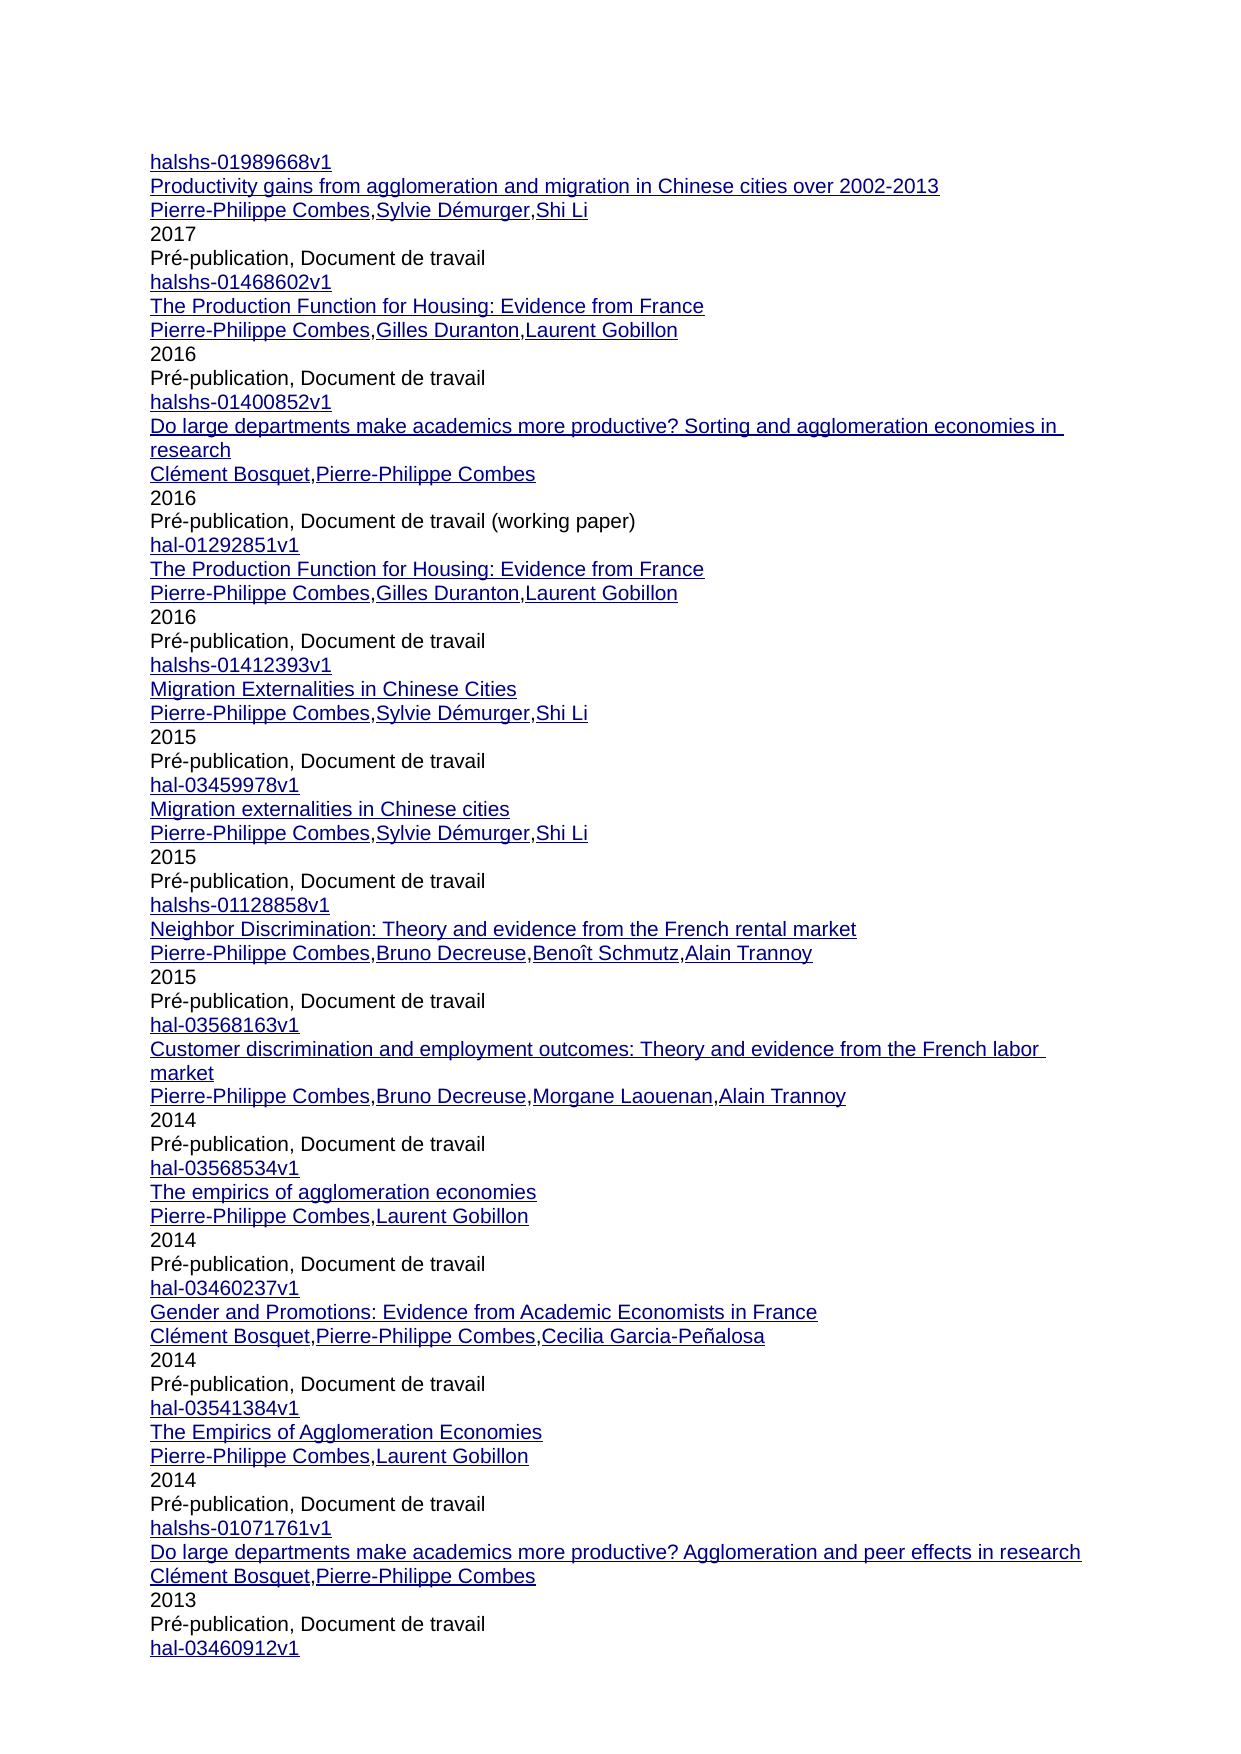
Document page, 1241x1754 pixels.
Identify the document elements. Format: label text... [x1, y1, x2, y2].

table_cell Neighbor Discrimination: Theory and evidence from the French rental market Pierre-Philippe Combes,Bruno Decreuse,Benoît Schmutz,Alain Trannoy 2015 Pré-publication, Document de travail hal-03568163v1 [150, 917, 1090, 1036]
table_cell The empirics of agglomeration economies Pierre-Philippe Combes,Laurent Gobillon 2014 Pré-publication, Document de travail hal-03460237v1 [150, 1180, 1090, 1300]
table_cell The Empirics of Agglomeration Economies Pierre-Philippe Combes,Laurent Gobillon 2014 Pré-publication, Document de travail halshs-01071761v1 [150, 1420, 1090, 1539]
table_cell The Production Function for Housing: Evidence from France Pierre-Philippe Combes,Gilles Duranton,Laurent Gobillon 2016 Pré-publication, Document de travail halshs-01412393v1 [150, 557, 1090, 677]
table_cell Customer discrimination and employment outcomes: Theory and evidence from the French labor market Pierre-Philippe Combes,Bruno Decreuse,Morgane Laouenan,Alain Trannoy 2014 Pré-publication, Document de travail hal-03568534v1 [150, 1036, 1090, 1180]
table_cell The Production Function for Housing: Evidence from France Pierre-Philippe Combes,Gilles Duranton,Laurent Gobillon 2016 Pré-publication, Document de travail halshs-01400852v1 [150, 294, 1090, 413]
table_cell Gender and Promotions: Evidence from Academic Economists in France Clément Bosquet,Pierre-Philippe Combes,Cecilia Garcia-Peñalosa 2014 Pré-publication, Document de travail hal-03541384v1 [150, 1300, 1090, 1420]
table_cell Do large departments make academics more productive? Sorting and agglomeration economies in research Clément Bosquet,Pierre-Philippe Combes 2016 Pré-publication, Document de travail (working paper) hal-01292851v1 [150, 414, 1090, 557]
table_cell Do large departments make academics more productive? Agglomeration and peer effects in research Clément Bosquet,Pierre-Philippe Combes 2013 Pré-publication, Document de travail hal-03460912v1 [150, 1540, 1090, 1659]
table_cell Migration externalities in Chinese cities Pierre-Philippe Combes,Sylvie Démurger,Shi Li 2015 Pré-publication, Document de travail halshs-01128858v1 [150, 797, 1090, 917]
table_cell halshs-01989668v1 [150, 150, 1090, 174]
table_cell Productivity gains from agglomeration and migration in Chinese cities over 2002-2013 Pierre-Philippe Combes,Sylvie Démurger,Shi Li 2017 Pré-publication, Document de travail halshs-01468602v1 [150, 174, 1090, 294]
table_cell Migration Externalities in Chinese Cities Pierre-Philippe Combes,Sylvie Démurger,Shi Li 2015 Pré-publication, Document de travail hal-03459978v1 [150, 677, 1090, 797]
